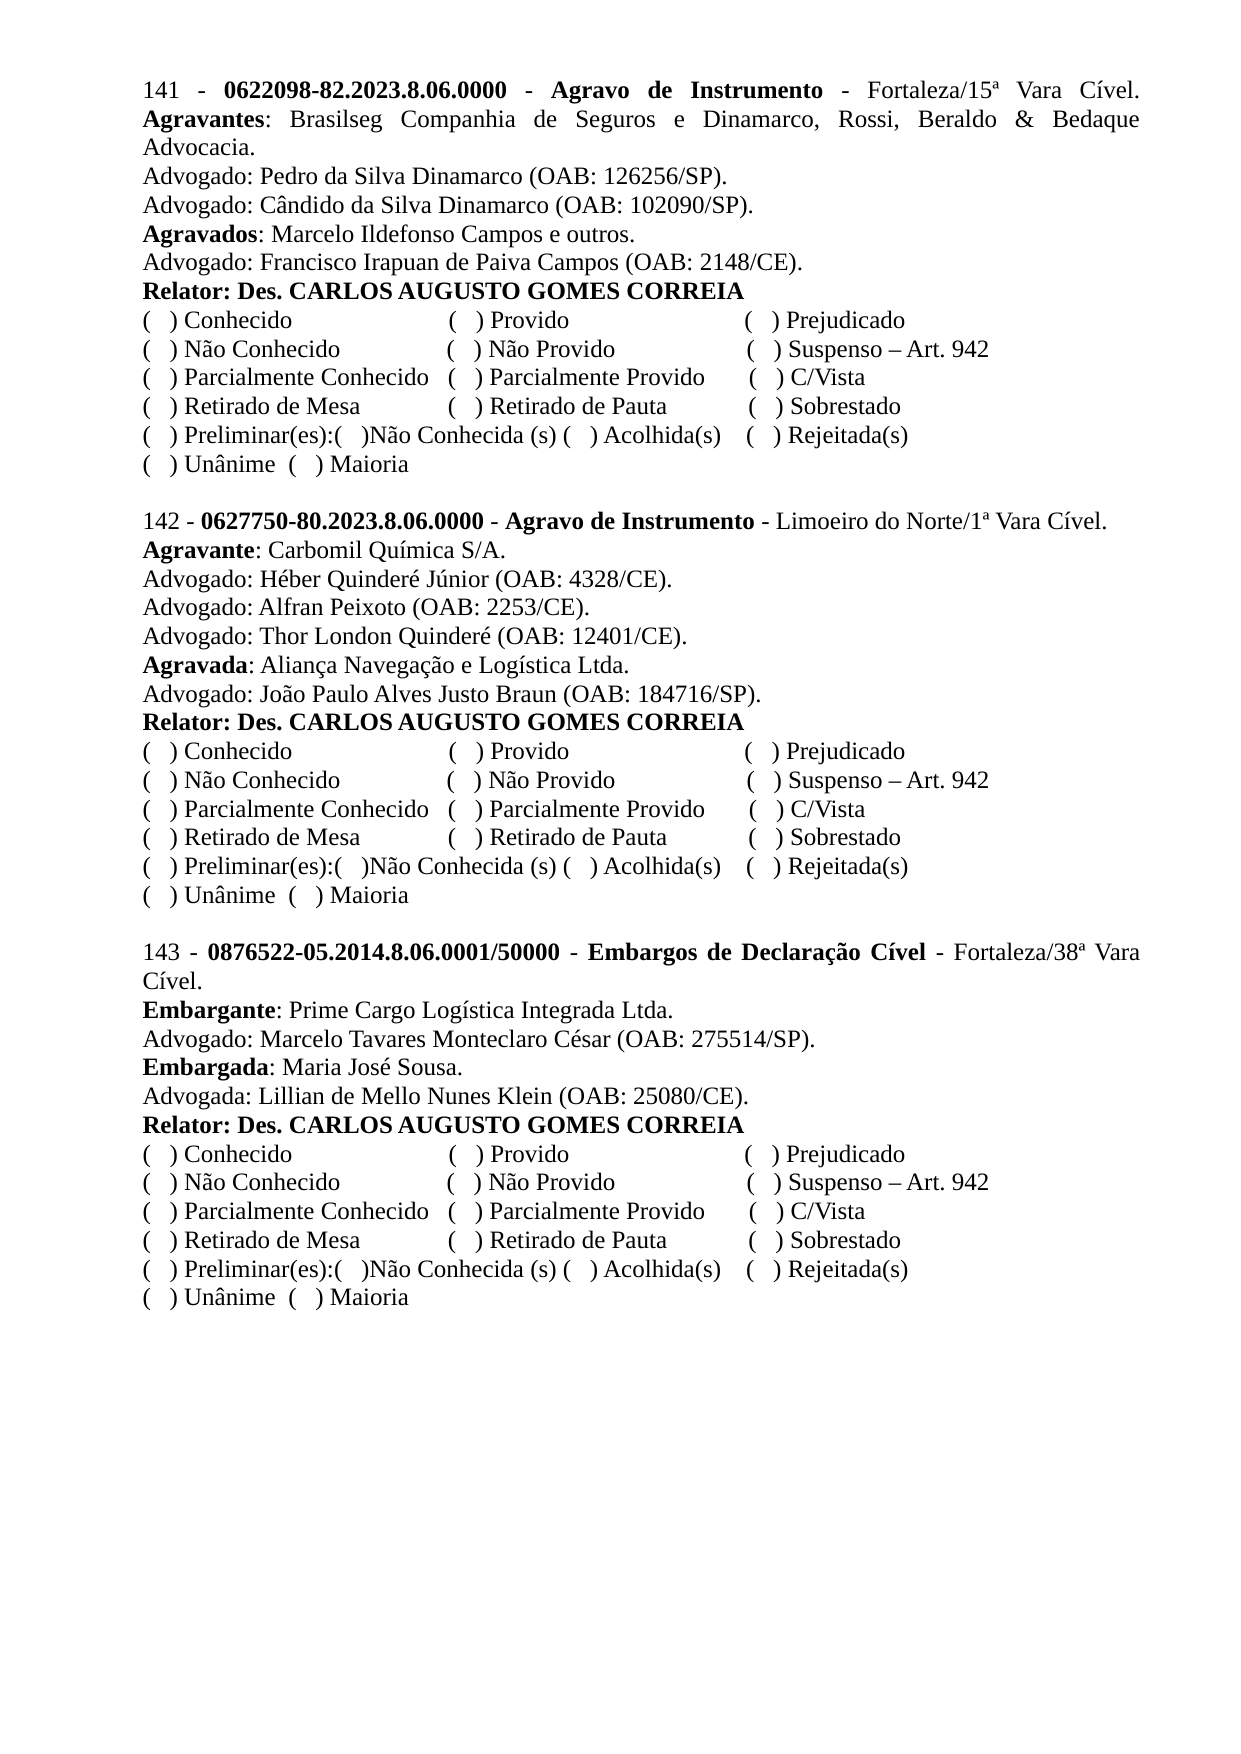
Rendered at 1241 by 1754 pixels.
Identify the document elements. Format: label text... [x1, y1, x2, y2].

text ( ) Preliminar(es):( )Não Conhecida (s) ( ) Acolhida(s) ( ) Rejeitada(s) [142, 851, 1158, 880]
text Embargante: Prime Cargo Logística Integrada Ltda. [142, 995, 1141, 1024]
text ( ) Preliminar(es):( )Não Conhecida (s) ( ) Acolhida(s) ( ) Rejeitada(s) [142, 420, 1158, 449]
text ( ) Parcialmente Conhecido ( ) Parcialmente Provido ( ) C/Vista [142, 1196, 1158, 1225]
text Agravante: Carbomil Química S/A. [142, 535, 1141, 564]
text Advogado: Cândido da Silva Dinamarco (OAB: 102090/SP). [142, 190, 1141, 219]
text Advogado: Alfran Peixoto (OAB: 2253/CE). [142, 592, 1141, 621]
text ( ) Conhecido ( ) Provido ( ) Prejudicado [142, 305, 1141, 334]
text ( ) Unânime ( ) Maioria [142, 880, 1158, 909]
text ( ) Retirado de Mesa ( ) Retirado de Pauta ( ) Sobrestado [142, 391, 1158, 420]
text Advogado: Héber Quinderé Júnior (OAB: 4328/CE). [142, 564, 1141, 592]
text ( ) Retirado de Mesa ( ) Retirado de Pauta ( ) Sobrestado [142, 1225, 1158, 1254]
text ( ) Conhecido ( ) Provido ( ) Prejudicado [142, 736, 1141, 765]
text ( ) Conhecido ( ) Provido ( ) Prejudicado [142, 1139, 1141, 1167]
text ( ) Retirado de Mesa ( ) Retirado de Pauta ( ) Sobrestado [142, 822, 1158, 851]
text 143 - 0876522-05.2014.8.06.0001/50000 - Embargos de Declaração Cível - Fortaleza/38ª Vara Cível. [142, 937, 1141, 995]
text Relator: Des. CARLOS AUGUSTO GOMES CORREIA [142, 707, 1141, 736]
text Embargada: Maria José Sousa. [142, 1052, 1141, 1081]
text Advogado: Marcelo Tavares Monteclaro César (OAB: 275514/SP). [142, 1024, 1141, 1052]
text Agravados: Marcelo Ildefonso Campos e outros. [142, 219, 1141, 247]
text Advogado: Francisco Irapuan de Paiva Campos (OAB: 2148/CE). [142, 247, 1141, 276]
text ( ) Unânime ( ) Maioria [142, 1282, 1158, 1311]
text Advogado: Thor London Quinderé (OAB: 12401/CE). [142, 621, 1141, 650]
text Advogada: Lillian de Mello Nunes Klein (OAB: 25080/CE). [142, 1081, 1141, 1110]
text Relator: Des. CARLOS AUGUSTO GOMES CORREIA [142, 276, 1141, 305]
text ( ) Unânime ( ) Maioria [142, 449, 1158, 477]
text Advogado: João Paulo Alves Justo Braun (OAB: 184716/SP). [142, 679, 1141, 707]
text 142 - 0627750-80.2023.8.06.0000 - Agravo de Instrumento - Limoeiro do Norte/1ª Vara Cível. [142, 506, 1141, 535]
text ( ) Não Conhecido ( ) Não Provido ( ) Suspenso – Art. 942 [142, 1167, 1158, 1196]
text Advogado: Pedro da Silva Dinamarco (OAB: 126256/SP). [142, 161, 1141, 190]
text ( ) Preliminar(es):( )Não Conhecida (s) ( ) Acolhida(s) ( ) Rejeitada(s) [142, 1254, 1158, 1282]
text ( ) Não Conhecido ( ) Não Provido ( ) Suspenso – Art. 942 [142, 765, 1158, 794]
text Relator: Des. CARLOS AUGUSTO GOMES CORREIA [142, 1110, 1141, 1139]
text 141 - 0622098-82.2023.8.06.0000 - Agravo de Instrumento - Fortaleza/15ª Vara Cível. Agravantes: Brasilseg Companhia de Seguros e Dinamarco, Rossi, Beraldo & Bedaque Advocacia. [142, 75, 1141, 161]
text Agravada: Aliança Navegação e Logística Ltda. [142, 650, 1141, 679]
text ( ) Parcialmente Conhecido ( ) Parcialmente Provido ( ) C/Vista [142, 362, 1158, 391]
text ( ) Não Conhecido ( ) Não Provido ( ) Suspenso – Art. 942 [142, 334, 1158, 362]
text ( ) Parcialmente Conhecido ( ) Parcialmente Provido ( ) C/Vista [142, 794, 1158, 822]
